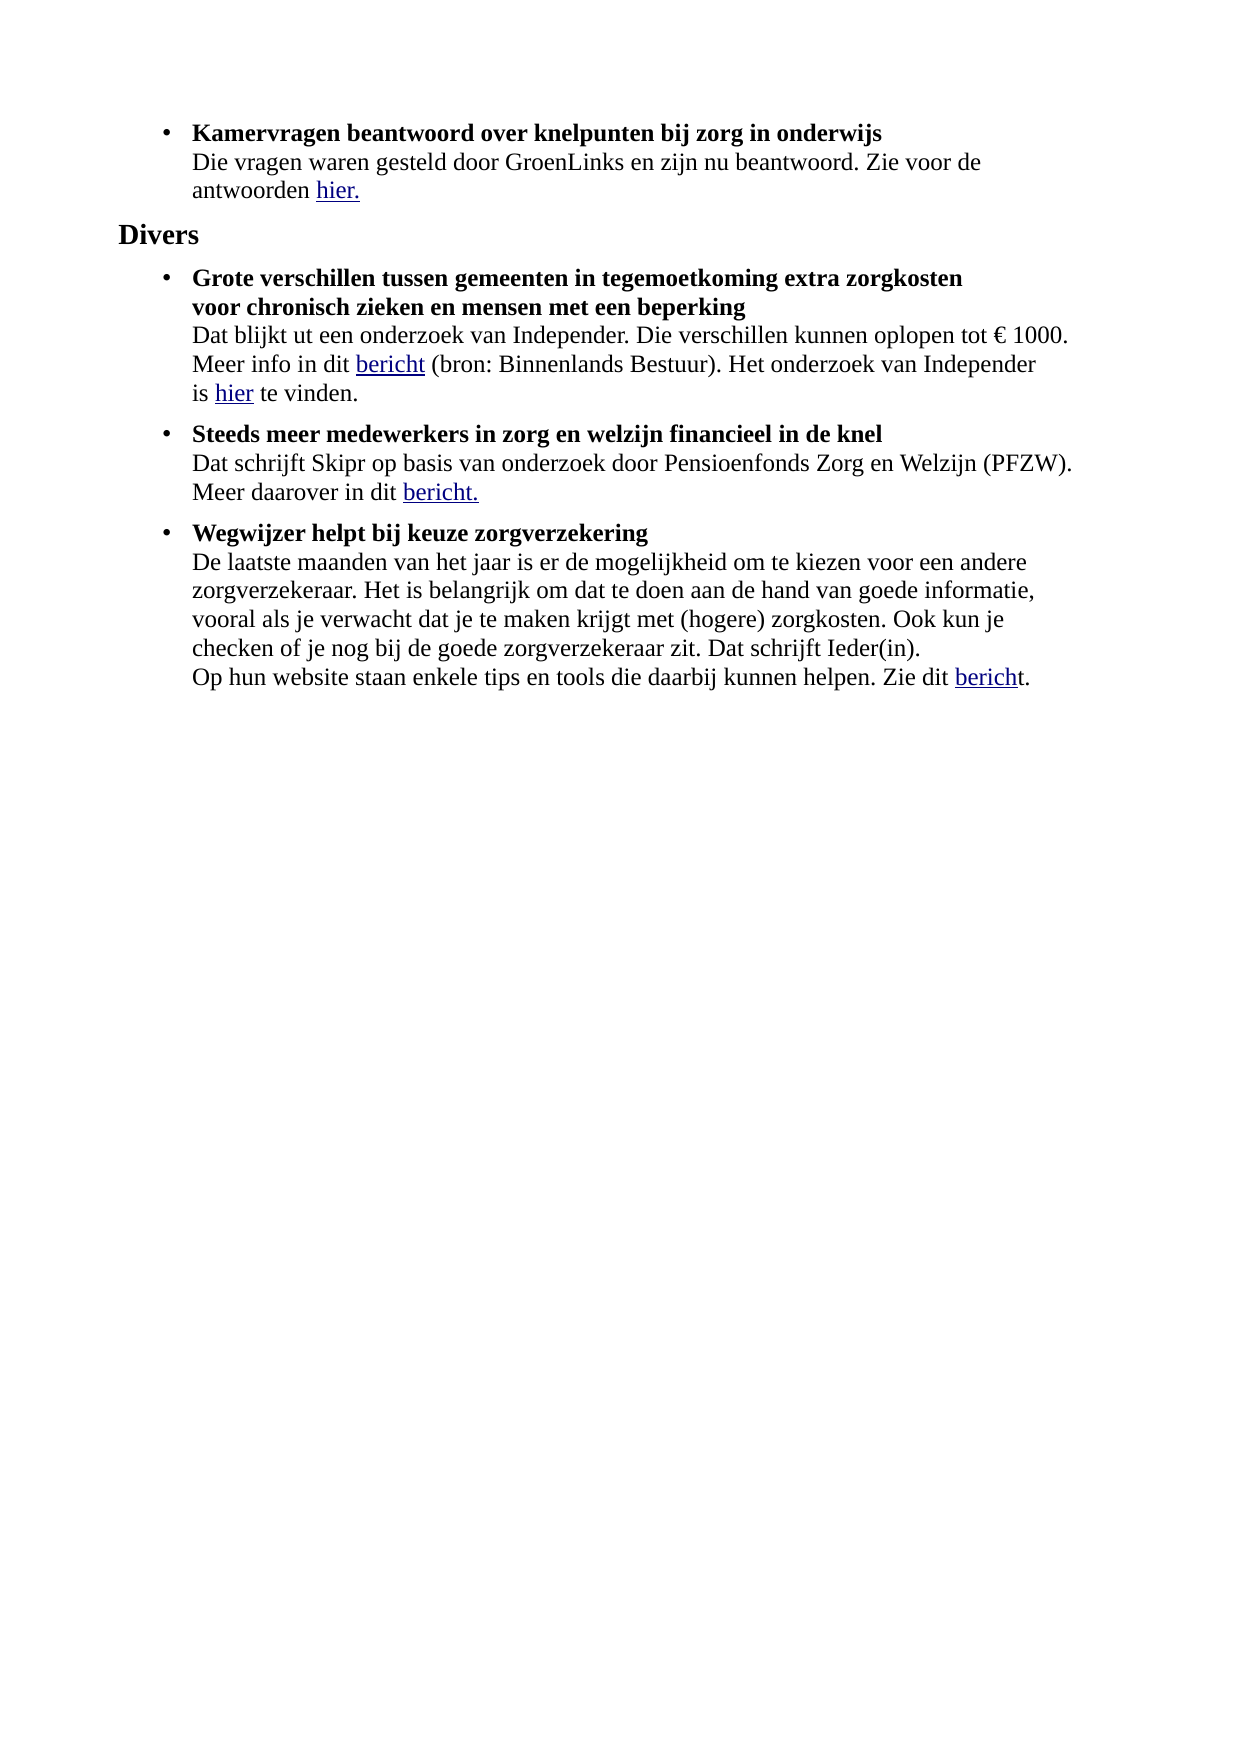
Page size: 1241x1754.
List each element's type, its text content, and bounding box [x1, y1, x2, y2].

list Kamervragen beantwoord over knelpunten bij zorg in onderwijs Die vragen waren gesteld door GroenLinks en zijn nu beantwoord. Zie voor de antwoorden hier. [162, 118, 1122, 204]
text Divers [118, 217, 1122, 250]
list Steeds meer medewerkers in zorg en welzijn financieel in de knel Dat schrijft Skipr op basis van onderzoek door Pensioenfonds Zorg en Welzijn (PFZW). Meer daarover in dit bericht. [162, 419, 1122, 505]
list Grote verschillen tussen gemeenten in tegemoetkoming extra zorgkosten voor chronisch zieken en mensen met een beperking Dat blijkt ut een onderzoek van Independer. Die verschillen kunnen oplopen tot € 1000. Meer info in dit bericht (bron: Binnenlands Bestuur). Het onderzoek van Independer is hier te vinden. [162, 263, 1122, 407]
list Wegwijzer helpt bij keuze zorgverzekering De laatste maanden van het jaar is er de mogelijkheid om te kiezen voor een andere zorgverzekeraar. Het is belangrijk om dat te doen aan de hand van goede informatie, vooral als je verwacht dat je te maken krijgt met (hogere) zorgkosten. Ook kun je checken of je nog bij de goede zorgverzekeraar zit. Dat schrijft Ieder(in). Op hun website staan enkele tips en tools die daarbij kunnen helpen. Zie dit bericht. [162, 518, 1122, 690]
